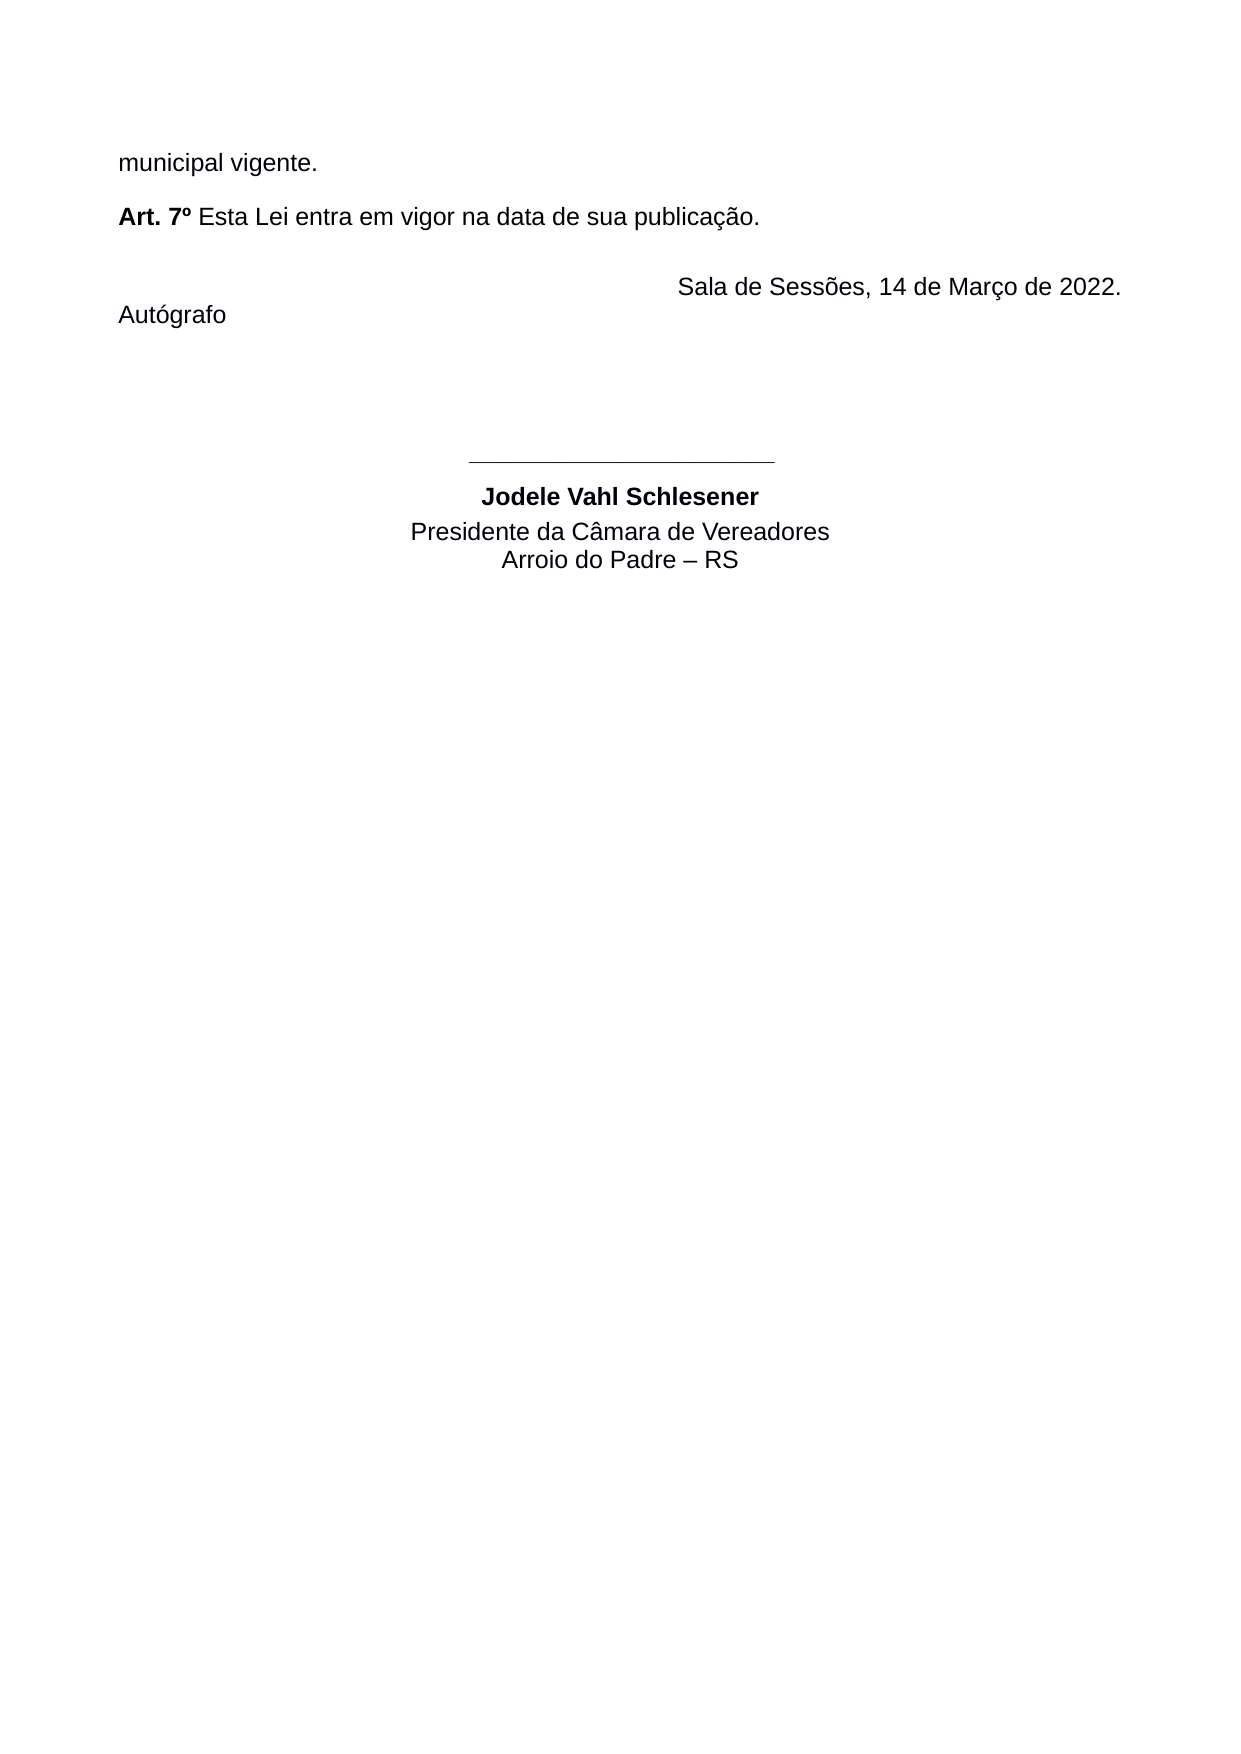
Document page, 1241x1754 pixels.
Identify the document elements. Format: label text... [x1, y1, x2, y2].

text Autógrafo [118, 300, 1122, 329]
text Arroio do Padre – RS [118, 546, 1122, 574]
text municipal vigente. [118, 148, 1122, 176]
text Jodele Vahl Schlesener [118, 482, 1122, 511]
text ______________________ [118, 437, 1122, 466]
text Art. 7º Esta Lei entra em vigor na data de sua publicação. [118, 201, 1122, 230]
text Sala de Sessões, 14 de Março de 2022. [118, 271, 1122, 300]
text Presidente da Câmara de Vereadores [118, 517, 1122, 546]
